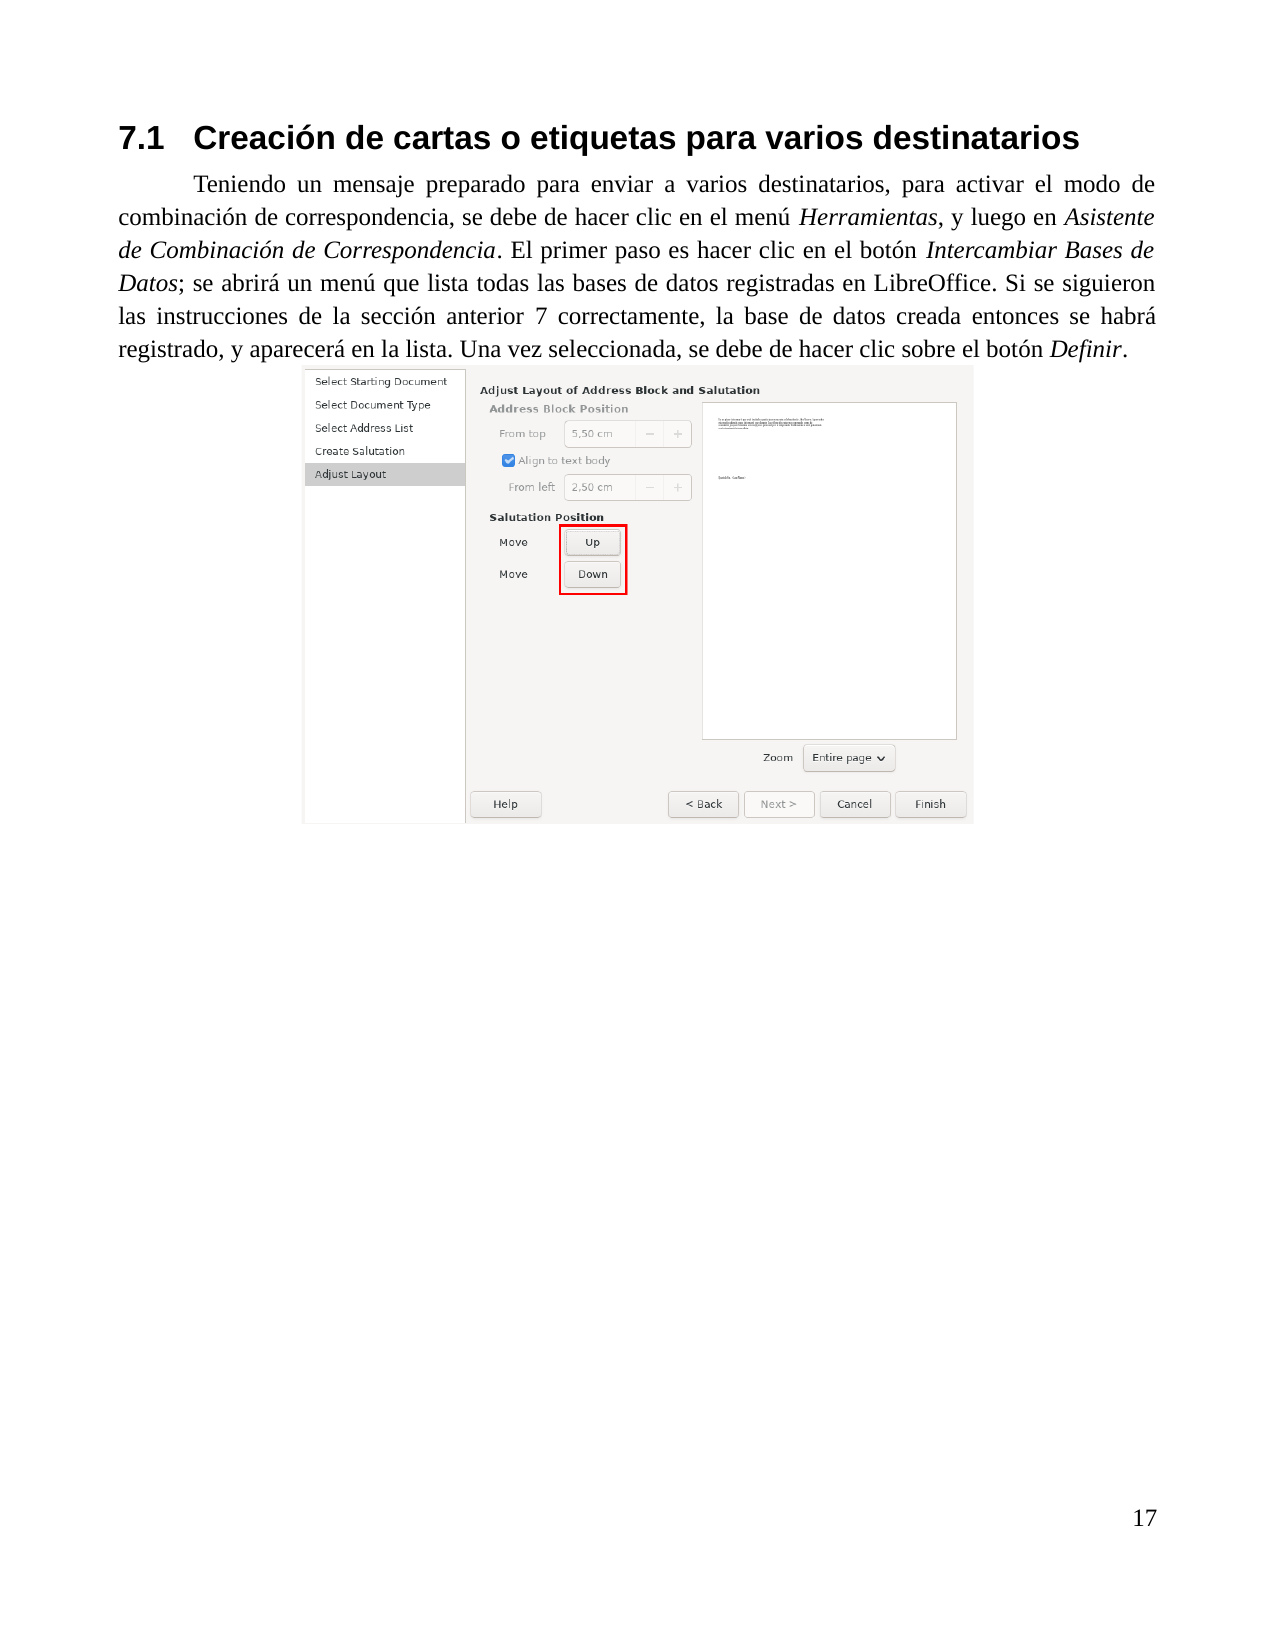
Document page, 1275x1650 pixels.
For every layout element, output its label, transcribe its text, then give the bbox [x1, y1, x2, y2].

subtitle Creación de cartas o etiquetas para varios destinatarios [118, 118, 1157, 157]
text Teniendo un mensaje preparado para enviar a varios destinatarios, para activar el modo de combinación de correspondencia, se debe de hacer clic en el menú Herramientas, y luego en Asistente de Combinación de Correspondencia. El primer paso es hacer clic en el botón Intercambiar Bases de Datos; se abrirá un menú que lista todas las bases de datos registradas en LibreOffice. Si se siguieron las instrucciones de la sección anterior 7 correctamente, la base de datos creada entonces se habrá registrado, y aparecerá en la lista. Una vez seleccionada, se debe de hacer clic sobre el botón Definir. [118, 169, 1157, 363]
picture [301, 365, 974, 824]
